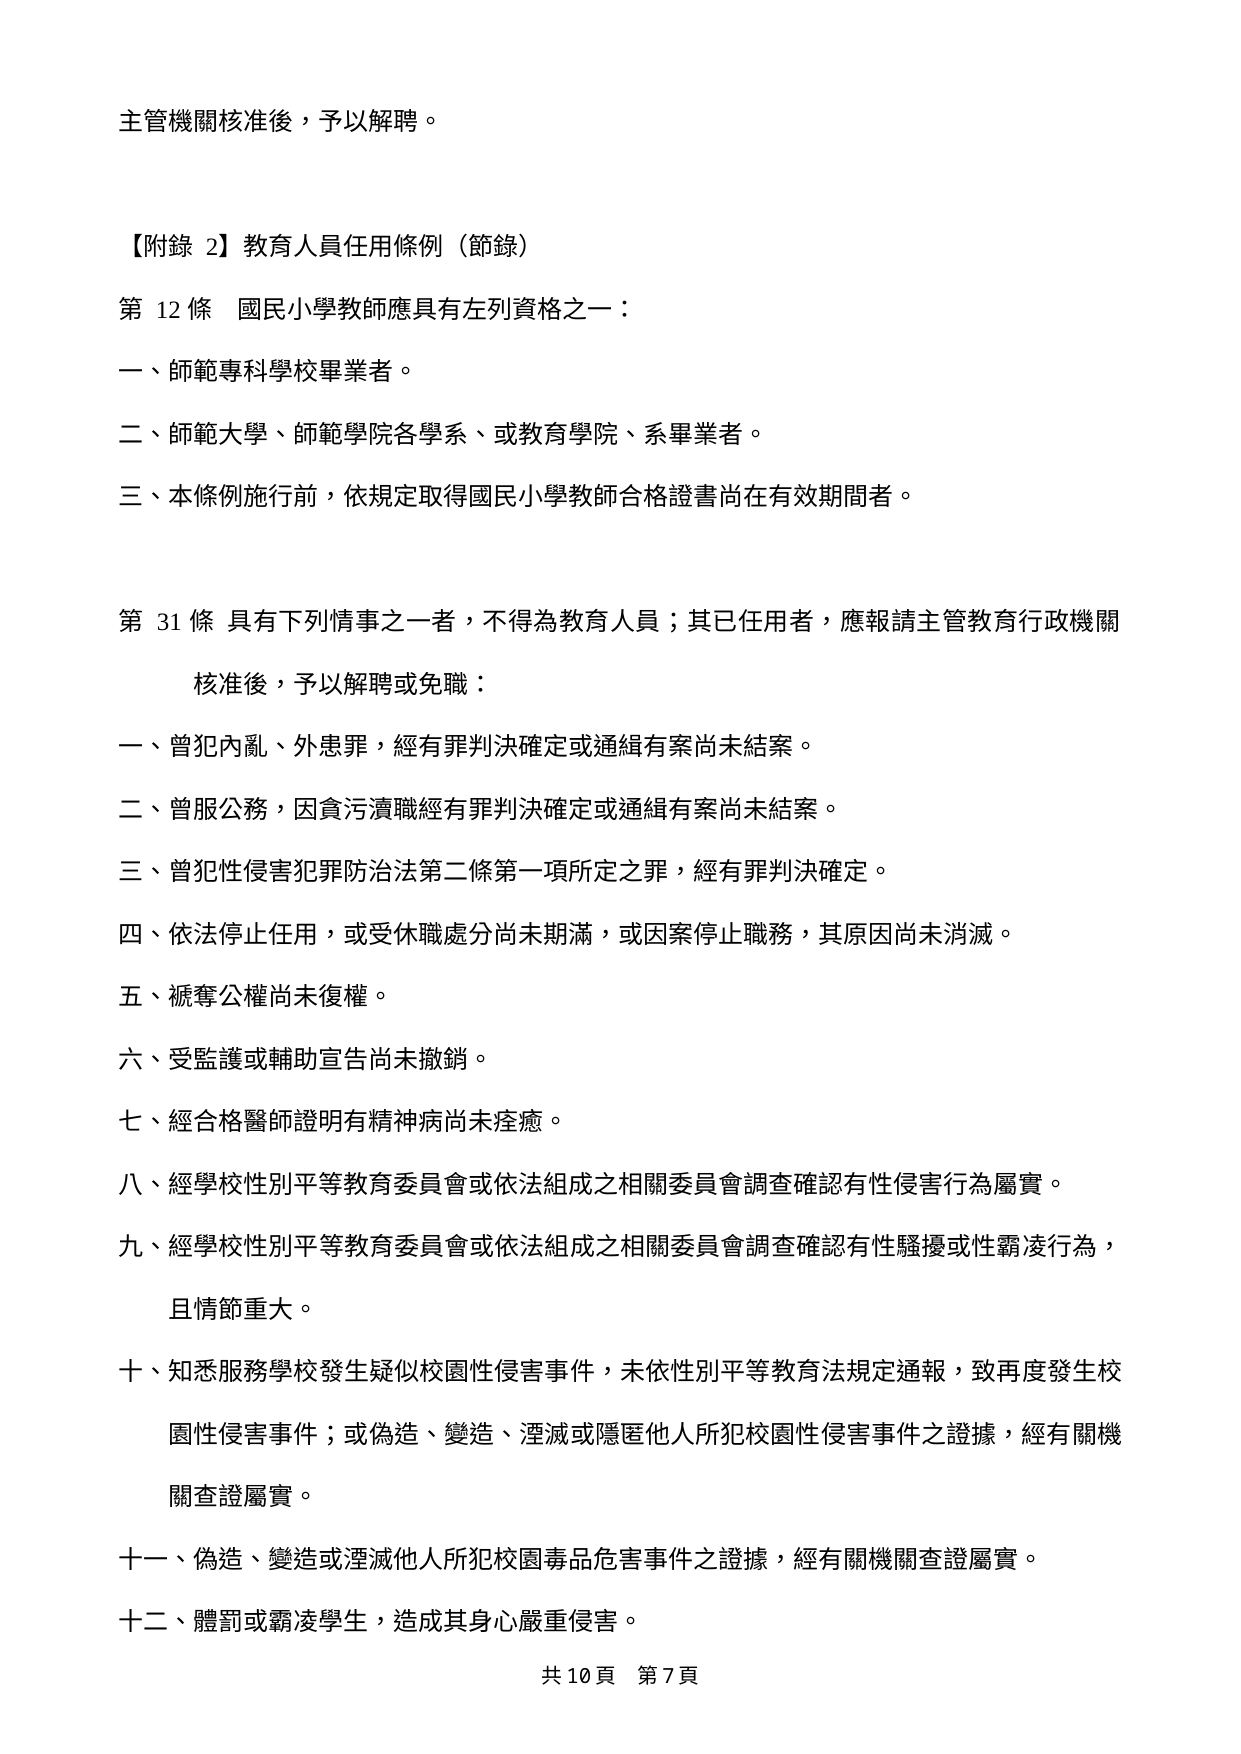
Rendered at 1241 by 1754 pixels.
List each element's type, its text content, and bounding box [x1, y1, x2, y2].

text 九、經學校性別平等教育委員會或依法組成之相關委員會調查確認有性騷擾或性霸凌行為，且情節重大。 [118, 1203, 1122, 1328]
text 七、經合格醫師證明有精神病尚未痊癒。 [118, 1078, 1122, 1141]
text 四、依法停止任用，或受休職處分尚未期滿，或因案停止職務，其原因尚未消滅。 [118, 891, 1122, 953]
text 三、曾犯性侵害犯罪防治法第二條第一項所定之罪，經有罪判決確定。 [118, 828, 1122, 891]
text 二、師範大學、師範學院各學系、或教育學院、系畢業者。 [118, 391, 1122, 453]
text 一、曾犯內亂、外患罪，經有罪判決確定或通緝有案尚未結案。 [118, 703, 1122, 766]
text 十二、體罰或霸凌學生，造成其身心嚴重侵害。 [118, 1578, 1122, 1641]
text 十一、偽造、變造或湮滅他人所犯校園毒品危害事件之證據，經有關機關查證屬實。 [118, 1516, 1122, 1578]
text 十、知悉服務學校發生疑似校園性侵害事件，未依性別平等教育法規定通報，致再度發生校園性侵害事件；或偽造、變造、湮滅或隱匿他人所犯校園性侵害事件之證據，經有關機關查證屬實。 [118, 1328, 1122, 1516]
text 二、曾服公務，因貪污瀆職經有罪判決確定或通緝有案尚未結案。 [118, 766, 1122, 828]
text 第 12 條 國民小學教師應具有左列資格之一： [118, 266, 1122, 328]
text 三、本條例施行前，依規定取得國民小學教師合格證書尚在有效期間者。 [118, 453, 1122, 516]
text 八、經學校性別平等教育委員會或依法組成之相關委員會調查確認有性侵害行為屬實。 [118, 1141, 1122, 1203]
text 六、受監護或輔助宣告尚未撤銷。 [118, 1016, 1122, 1078]
text 【附錄 2】教育人員任用條例（節錄） [118, 203, 1122, 266]
text 主管機關核准後，予以解聘。 [118, 78, 1122, 141]
text 五、褫奪公權尚未復權。 [118, 953, 1122, 1016]
text 一、師範專科學校畢業者。 [118, 328, 1122, 391]
text 第 31 條 具有下列情事之一者，不得為教育人員；其已任用者，應報請主管教育行政機關核准後，予以解聘或免職： [118, 578, 1122, 703]
